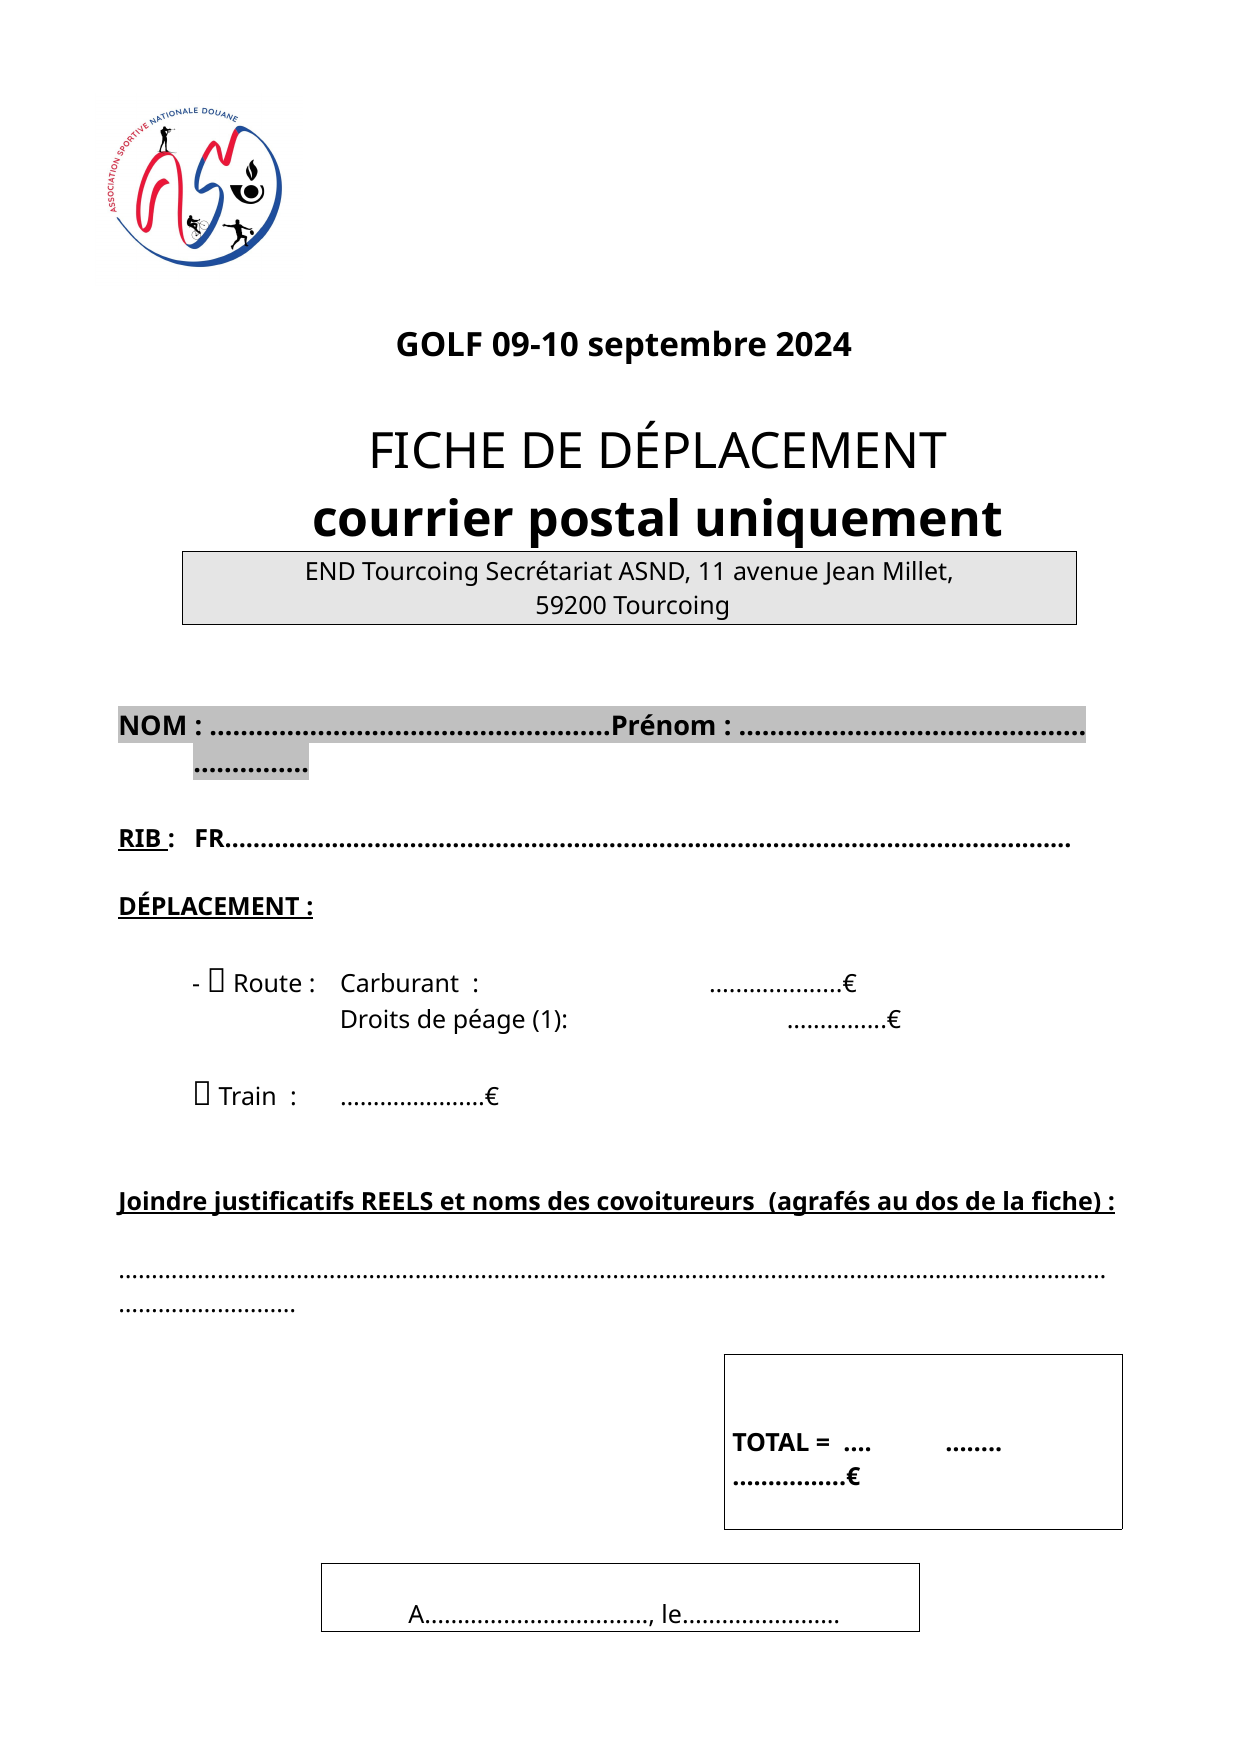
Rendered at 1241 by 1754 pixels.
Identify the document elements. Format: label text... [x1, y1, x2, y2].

text 59200 Tourcoing [183, 585, 1076, 624]
text Joindre justificatifs REELS et noms des covoitureurs (agrafés au dos de la fiche) : [118, 1184, 1122, 1218]
text Droits de péage (1): …............€ [266, 1002, 1122, 1036]
text Déplacement : [118, 888, 1122, 922]
table_header GOLF 09-10 septembre 2024 [126, 310, 1130, 377]
text END Tourcoing Secrétariat ASND, 11 avenue Jean Millet, [183, 552, 1076, 585]
text -  Route : Carburant : …...…...........€ [118, 957, 1122, 1002]
picture [95, 93, 303, 286]
subtitle NOM : …………………………………….………Prénom : ………...................……………..…………… [118, 706, 1122, 780]
text TOTAL = …. ……..…………….€ [725, 1422, 1122, 1492]
text  Train : ……………….…€ [118, 1070, 1122, 1116]
list courrier postal uniquement [156, 483, 1122, 551]
text …………………………………………………………………………………………………………………………………………………………… [118, 1252, 1122, 1320]
table_header A……………………….……, le…………………… [322, 1564, 919, 1631]
list FICHE DE DÉPLACEMENT [156, 415, 1122, 483]
text RIB : FR………………………………………………………………………………………….…..…..…… [118, 820, 1122, 854]
